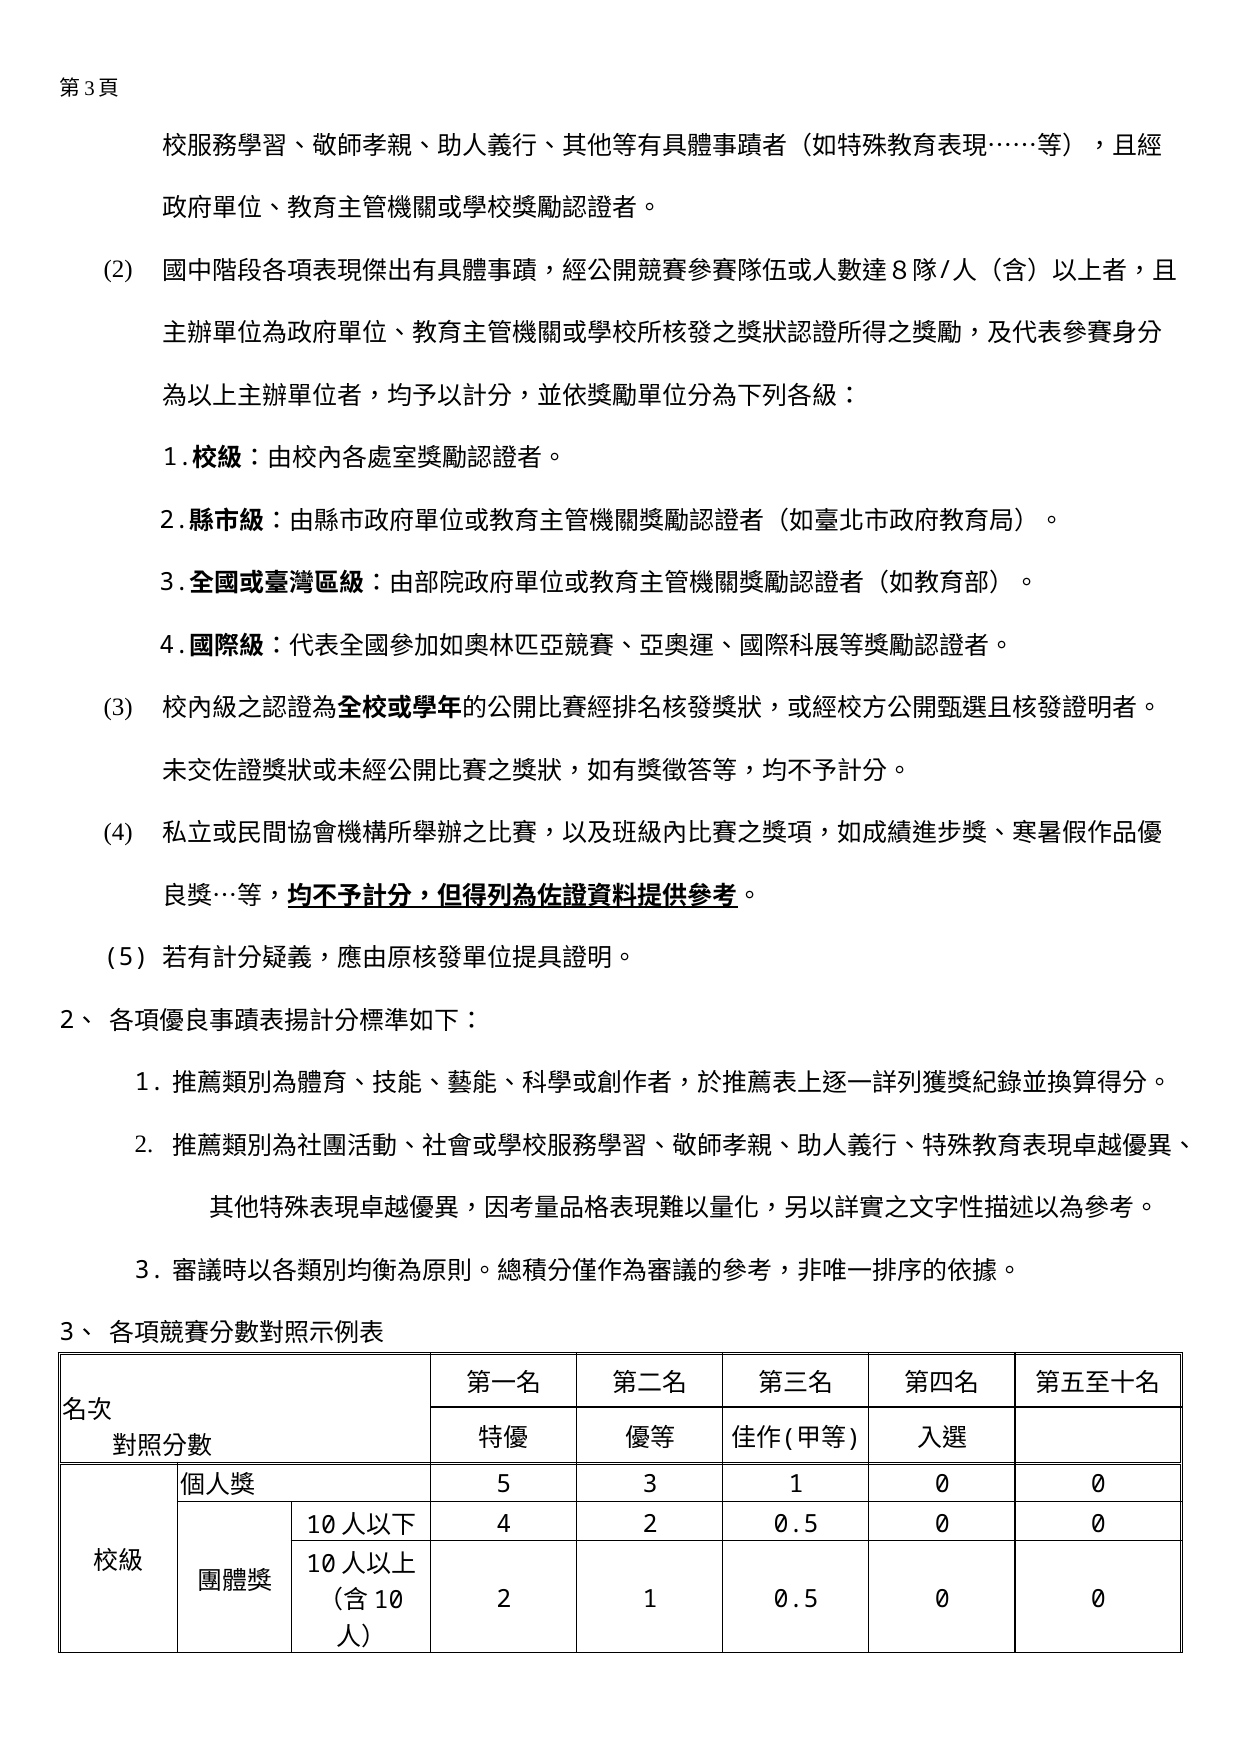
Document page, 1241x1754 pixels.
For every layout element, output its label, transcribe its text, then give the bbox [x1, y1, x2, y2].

table_cell 5 [431, 1465, 576, 1501]
table_cell 0 [1016, 1502, 1180, 1540]
table_cell 1 [577, 1541, 722, 1652]
table_cell 0 [869, 1465, 1014, 1501]
text 2.縣市級：由縣市政府單位或教育主管機關獎勵認證者（如臺北市政府教育局）。 [59, 477, 1181, 539]
list 各項優良事蹟表揚計分標準如下： [59, 977, 1181, 1039]
table_cell 10人以下 [292, 1502, 430, 1540]
list 審議時以各類別均衡為原則。總積分僅作為審議的參考，非唯一排序的依據。 [134, 1227, 1181, 1289]
list 國中階段各項表現傑出有具體事蹟，經公開競賽參賽隊伍或人數達８隊/人（含）以上者，且主辦單位為政府單位、教育主管機關或學校所核發之獎狀認證所得之獎勵，及代表參賽身分為以上主辦單位者，均予以計分，並依獎勵單位分為下列各級： [103, 227, 1181, 414]
text 1.校級：由校內各處室獎勵認證者。 [162, 414, 1181, 477]
table_cell 3 [577, 1465, 722, 1501]
text 4.國際級：代表全國參加如奧林匹亞競賽、亞奧運、國際科展等獎勵認證者。 [59, 602, 1181, 664]
table_cell 入選 [869, 1408, 1014, 1462]
table_cell [1016, 1408, 1180, 1462]
list 各項競賽分數對照示例表 [59, 1289, 1181, 1352]
list 校服務學習、敬師孝親、助人義行、其他等有具體事蹟者（如特殊教育表現……等），且經政府單位、教育主管機關或學校獎勵認證者。 [103, 102, 1181, 227]
list 私立或民間協會機構所舉辦之比賽，以及班級內比賽之獎項，如成績進步獎、寒暑假作品優良獎…等，均不予計分，但得列為佐證資料提供參考。 [103, 789, 1181, 914]
list 校內級之認證為全校或學年的公開比賽經排名核發獎狀，或經校方公開甄選且核發證明者。未交佐證獎狀或未經公開比賽之獎狀，如有獎徵答等，均不予計分。 [103, 664, 1181, 789]
table_header 第五至十名 [1016, 1355, 1180, 1406]
table_cell 4 [431, 1502, 576, 1540]
table_cell 優等 [577, 1408, 722, 1462]
text 3.全國或臺灣區級：由部院政府單位或教育主管機關獎勵認證者（如教育部）。 [59, 539, 1181, 602]
table_cell 佳作(甲等) [723, 1408, 868, 1462]
table_cell 0.5 [723, 1502, 868, 1540]
table_header 第一名 [431, 1355, 576, 1406]
table_cell 特優 [431, 1408, 576, 1462]
table_header 第二名 [577, 1355, 722, 1406]
table_cell 0 [1016, 1465, 1180, 1501]
table_header 第三名 [723, 1355, 868, 1406]
table_cell 校級 [61, 1465, 177, 1652]
table_cell 0 [1016, 1541, 1180, 1652]
table_cell 0 [869, 1502, 1014, 1540]
list 推薦類別為社團活動、社會或學校服務學習、敬師孝親、助人義行、特殊教育表現卓越優異、其他特殊表現卓越優異，因考量品格表現難以量化，另以詳實之文字性描述以為參考。 [134, 1102, 1181, 1227]
table_cell 0 [869, 1541, 1014, 1652]
table_cell 1 [723, 1465, 868, 1501]
table_cell 10人以上（含10人） [292, 1541, 430, 1652]
list 若有計分疑義，應由原核發單位提具證明。 [103, 914, 1181, 977]
table_header 第四名 [869, 1355, 1014, 1406]
table_cell 2 [431, 1541, 576, 1652]
table_cell 個人獎 [178, 1465, 430, 1501]
table_cell 2 [577, 1502, 722, 1540]
table_header 名次 對照分數 [61, 1355, 430, 1462]
table_cell 團體獎 [178, 1502, 291, 1652]
table_cell 0.5 [723, 1541, 868, 1652]
list 推薦類別為體育、技能、藝能、科學或創作者，於推薦表上逐一詳列獲獎紀錄並換算得分。 [134, 1039, 1181, 1102]
